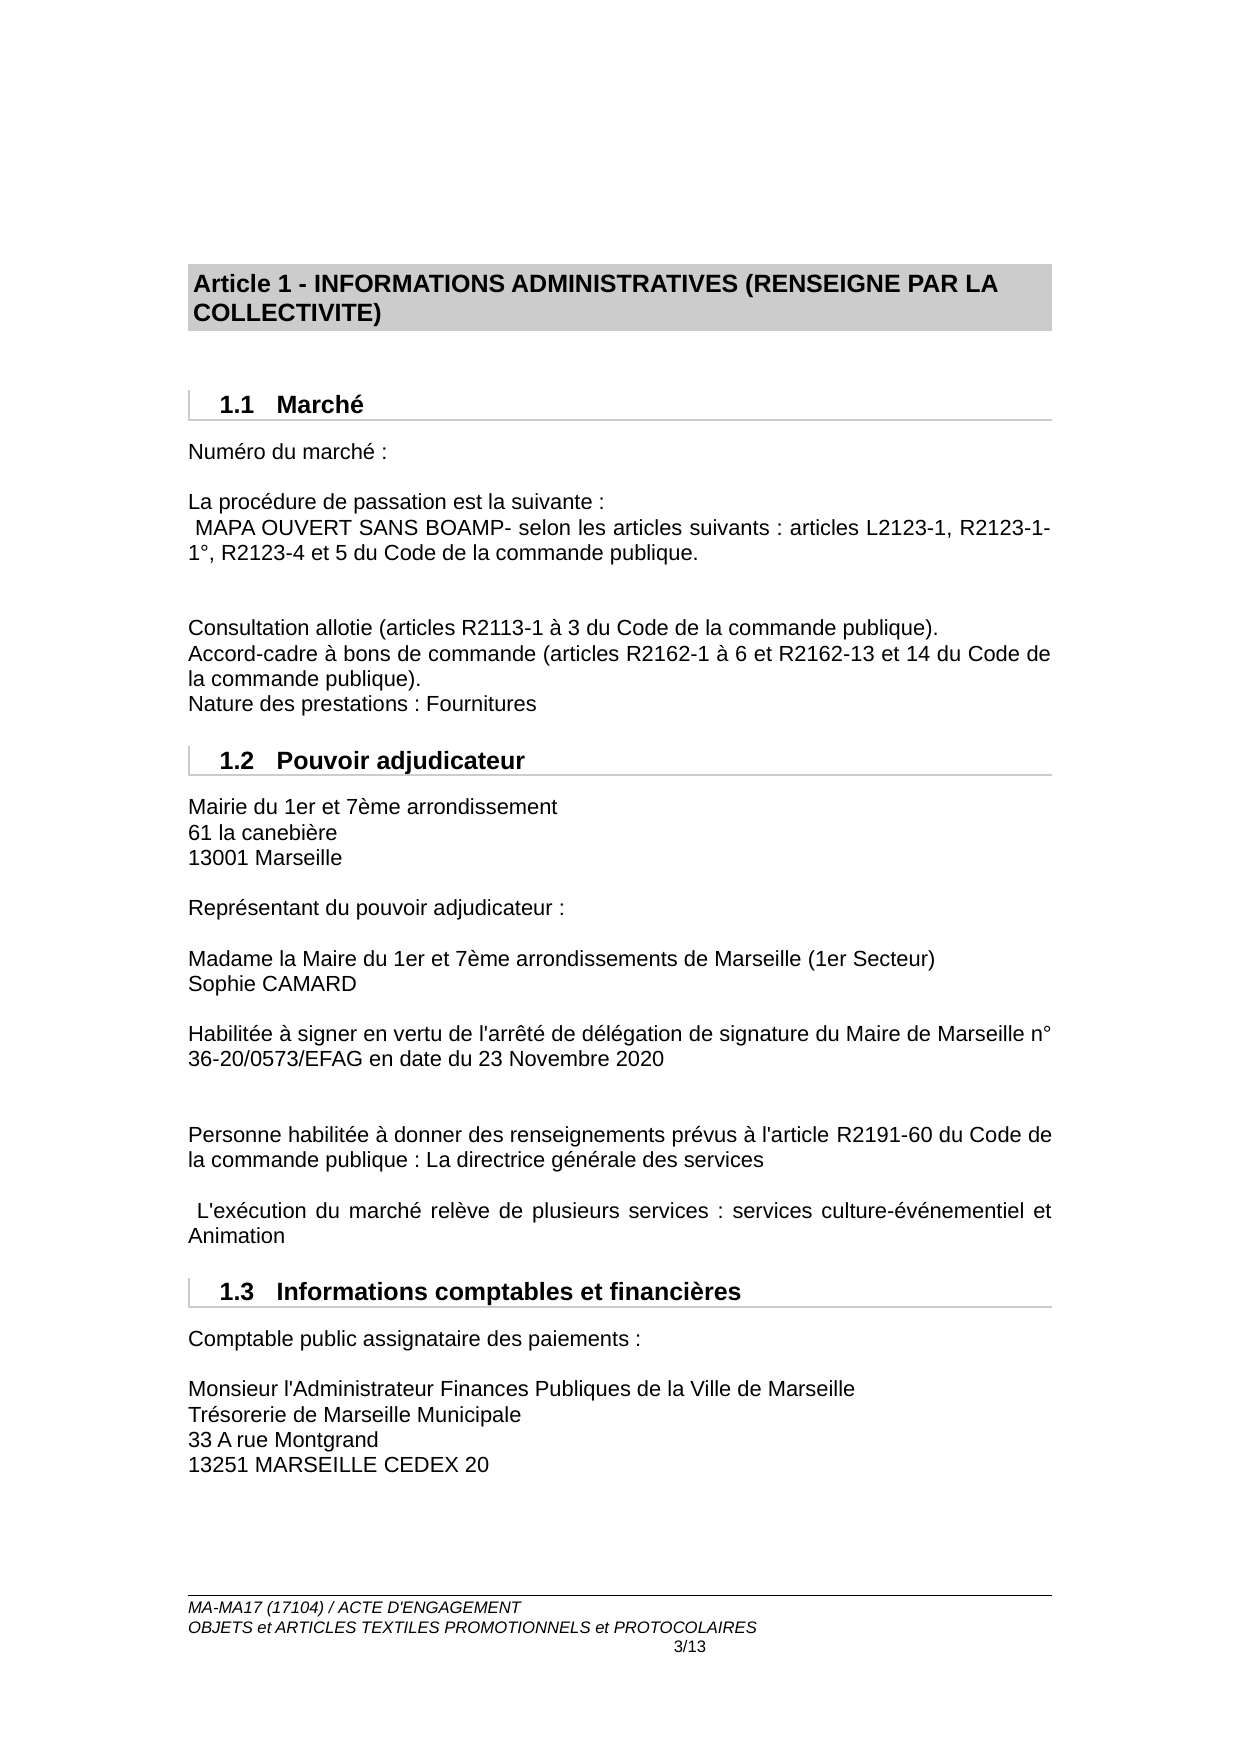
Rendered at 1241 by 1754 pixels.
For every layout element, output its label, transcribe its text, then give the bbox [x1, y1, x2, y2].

text 33 A rue Montgrand [188, 1427, 1052, 1452]
text Personne habilitée à donner des renseignements prévus à l'article R2191-60 du Code de la commande publique : La directrice générale des services [188, 1122, 1052, 1172]
text Madame la Maire du 1er et 7ème arrondissements de Marseille (1er Secteur) [188, 945, 1052, 971]
text La procédure de passation est la suivante : [188, 489, 1052, 514]
text Sophie CAMARD [188, 971, 1052, 996]
text L'exécution du marché relève de plusieurs services : services culture-événementiel et Animation [188, 1197, 1052, 1248]
subtitle Informations comptables et financières [188, 1277, 1052, 1306]
subtitle Marché [190, 390, 1052, 419]
text Consultation allotie (articles R2113-1 à 3 du Code de la commande publique). [188, 615, 1052, 641]
text Comptable public assignataire des paiements : [188, 1326, 1052, 1351]
text Habilitée à signer en vertu de l'arrêté de délégation de signature du Maire de Marseille n° 36-20/0573/EFAG en date du 23 Novembre 2020 [188, 1021, 1052, 1071]
text Trésorerie de Marseille Municipale [188, 1402, 1052, 1427]
text Monsieur l'Administrateur Finances Publiques de la Ville de Marseille [188, 1376, 1052, 1402]
text 13001 Marseille [188, 844, 1052, 870]
text Nature des prestations : Fournitures [188, 691, 1052, 716]
text Numéro du marché : [188, 439, 1052, 464]
text Représentant du pouvoir adjudicateur : [188, 895, 1052, 920]
text 61 la canebière [188, 819, 1052, 844]
text MAPA OUVERT SANS BOAMP- selon les articles suivants : articles L2123-1, R2123-1-1°, R2123-4 et 5 du Code de la commande publique. [188, 514, 1052, 565]
subtitle Pouvoir adjudicateur [190, 746, 1052, 774]
text Mairie du 1er et 7ème arrondissement [188, 794, 1052, 819]
text 13251 MARSEILLE CEDEX 20 [188, 1452, 1052, 1477]
text Accord-cadre à bons de commande (articles R2162-1 à 6 et R2162-13 et 14 du Code de la commande publique). [188, 641, 1052, 691]
subtitle INFORMATIONS ADMINISTRATIVES (RENSEIGNE PAR LA COLLECTIVITE) [190, 266, 1050, 329]
